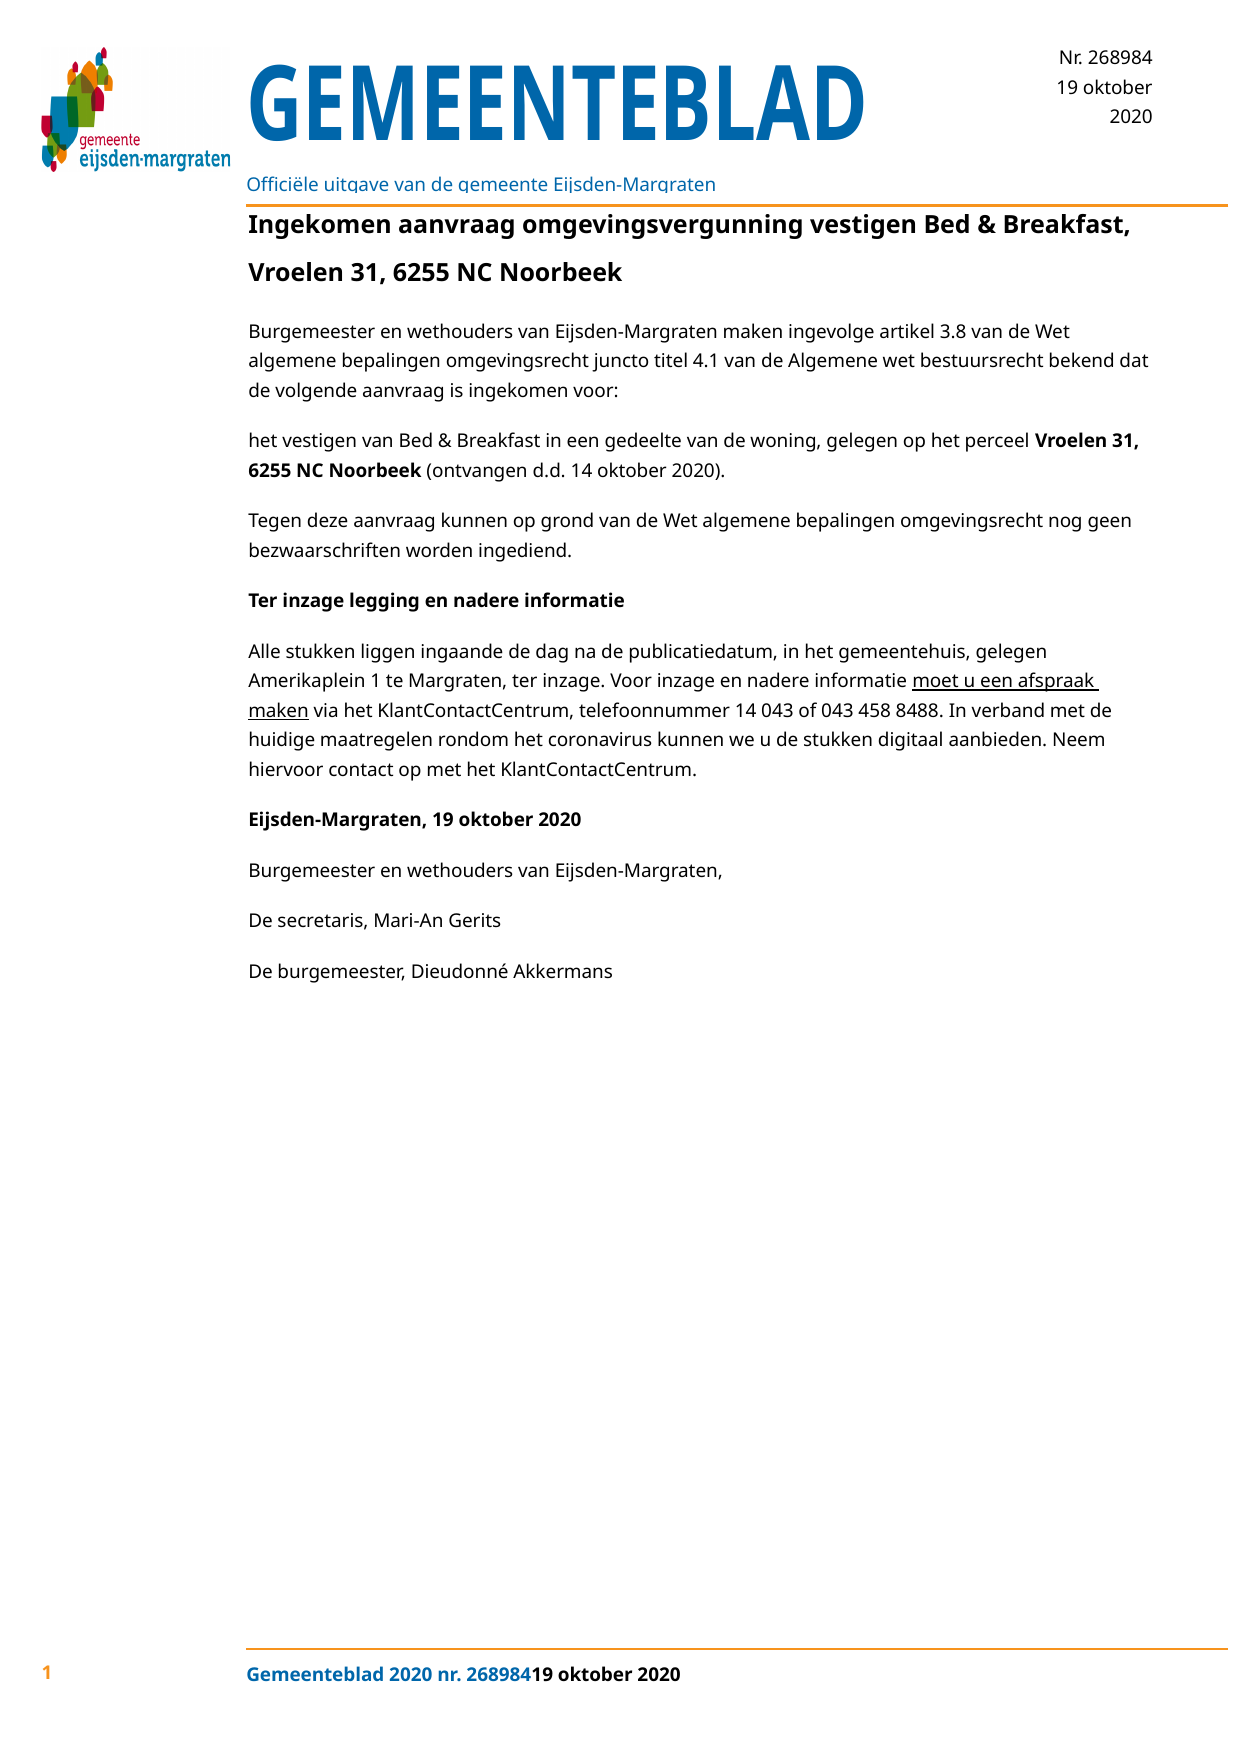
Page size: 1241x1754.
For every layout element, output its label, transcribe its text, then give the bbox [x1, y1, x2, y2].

text Burgemeester en wethouders van Eijsden-Margraten maken ingevolge artikel 3.8 van de Wet algemene bepalingen omgevingsrecht juncto titel 4.1 van de Algemene wet bestuursrecht bekend dat de volgende aanvraag is ingekomen voor: [248, 318, 1152, 403]
text het vestigen van Bed & Breakfast in een gedeelte van de woning, gelegen op het perceel Vroelen 31, 6255 NC Noorbeek (ontvangen d.d. 14 oktober 2020). [248, 427, 1152, 483]
text De burgemeester, Dieudonné Akkermans [248, 958, 1152, 984]
text De secretaris, Mari-An Gerits [248, 907, 1152, 933]
text Burgemeester en wethouders van Eijsden-Margraten, [248, 857, 1152, 883]
picture [41, 47, 231, 172]
text Tegen deze aanvraag kunnen op grond van de Wet algemene bepalingen omgevingsrecht nog geen bezwaarschriften worden ingediend. [248, 507, 1152, 563]
text Ingekomen aanvraag omgevingsvergunning vestigen Bed & Breakfast, Vroelen 31, 6255 NC Noorbeek [248, 207, 1152, 288]
text Ter inzage legging en nadere informatie [248, 587, 1152, 613]
text Eijsden-Margraten, 19 oktober 2020 [248, 807, 1152, 832]
text Alle stukken liggen ingaande de dag na de publicatiedatum, in het gemeentehuis, gelegen Amerikaplein 1 te Margraten, ter inzage. Voor inzage en nadere informatie moet u een afspraak maken via het KlantContactCentrum, telefoonnummer 14 043 of 043 458 8488. In verband met de huidige maatregelen rondom het coronavirus kunnen we u de stukken digitaal aanbieden. Neem hiervoor contact op met het KlantContactCentrum. [248, 638, 1152, 782]
